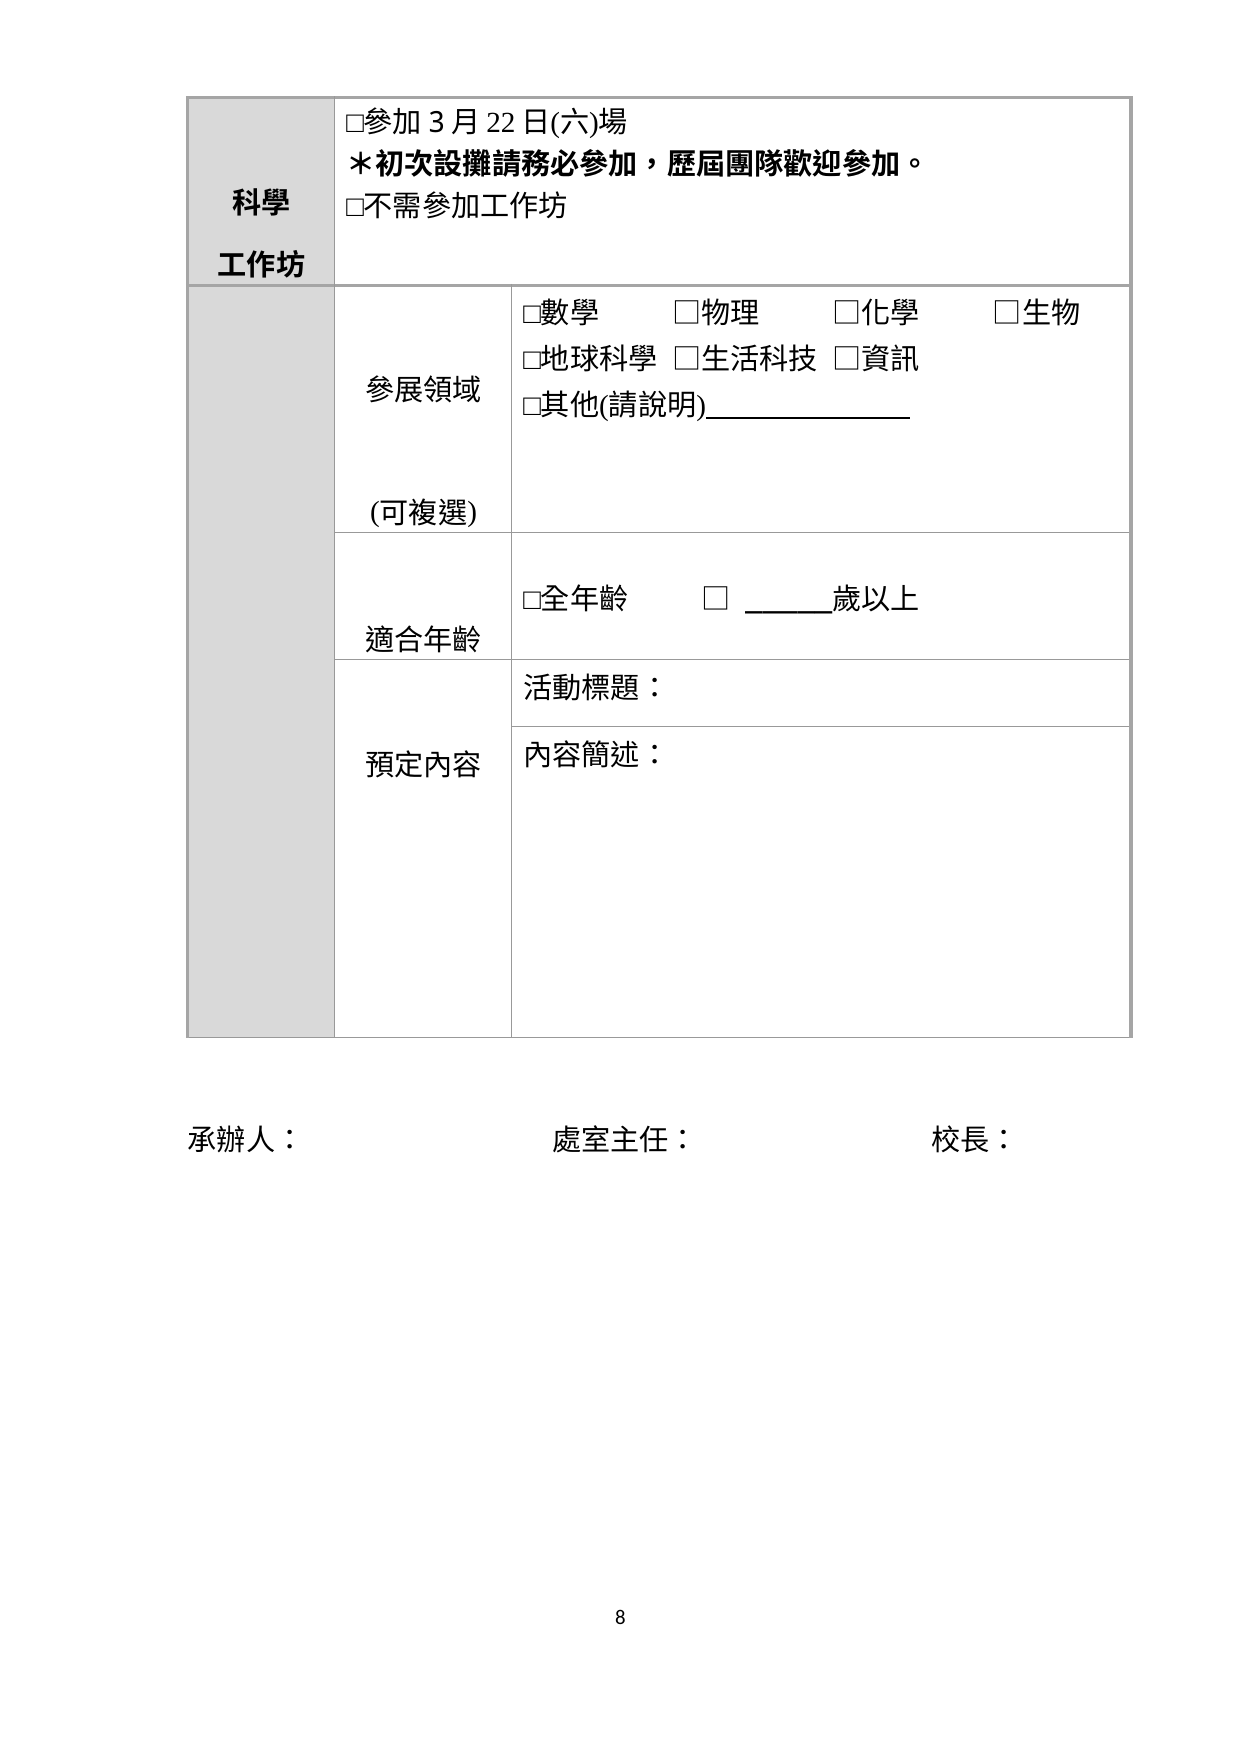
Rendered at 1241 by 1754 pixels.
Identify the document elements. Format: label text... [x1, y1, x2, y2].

table_cell [189, 287, 334, 1037]
table_cell 活動標題： [512, 660, 1129, 726]
text 承辦人： 處室主任： 校長： [187, 1096, 1053, 1159]
table_cell □參加3月22日(六)場 ＊初次設攤請務必參加，歷屆團隊歡迎參加。 □不需參加工作坊 [335, 99, 1129, 284]
table_cell 適合年齡 [335, 533, 511, 659]
table_cell 科學 工作坊 [189, 99, 334, 284]
table_cell 內容簡述： [512, 727, 1129, 1037]
table_cell 參展領域 (可複選) [335, 287, 511, 532]
table_cell □數學 □物理 □化學 □生物 □地球科學 □生活科技 □資訊 □其他(請說明) [512, 287, 1129, 532]
table_cell 預定內容 [335, 660, 511, 1037]
table_cell □全年齡 □ _____歲以上 [512, 533, 1129, 659]
